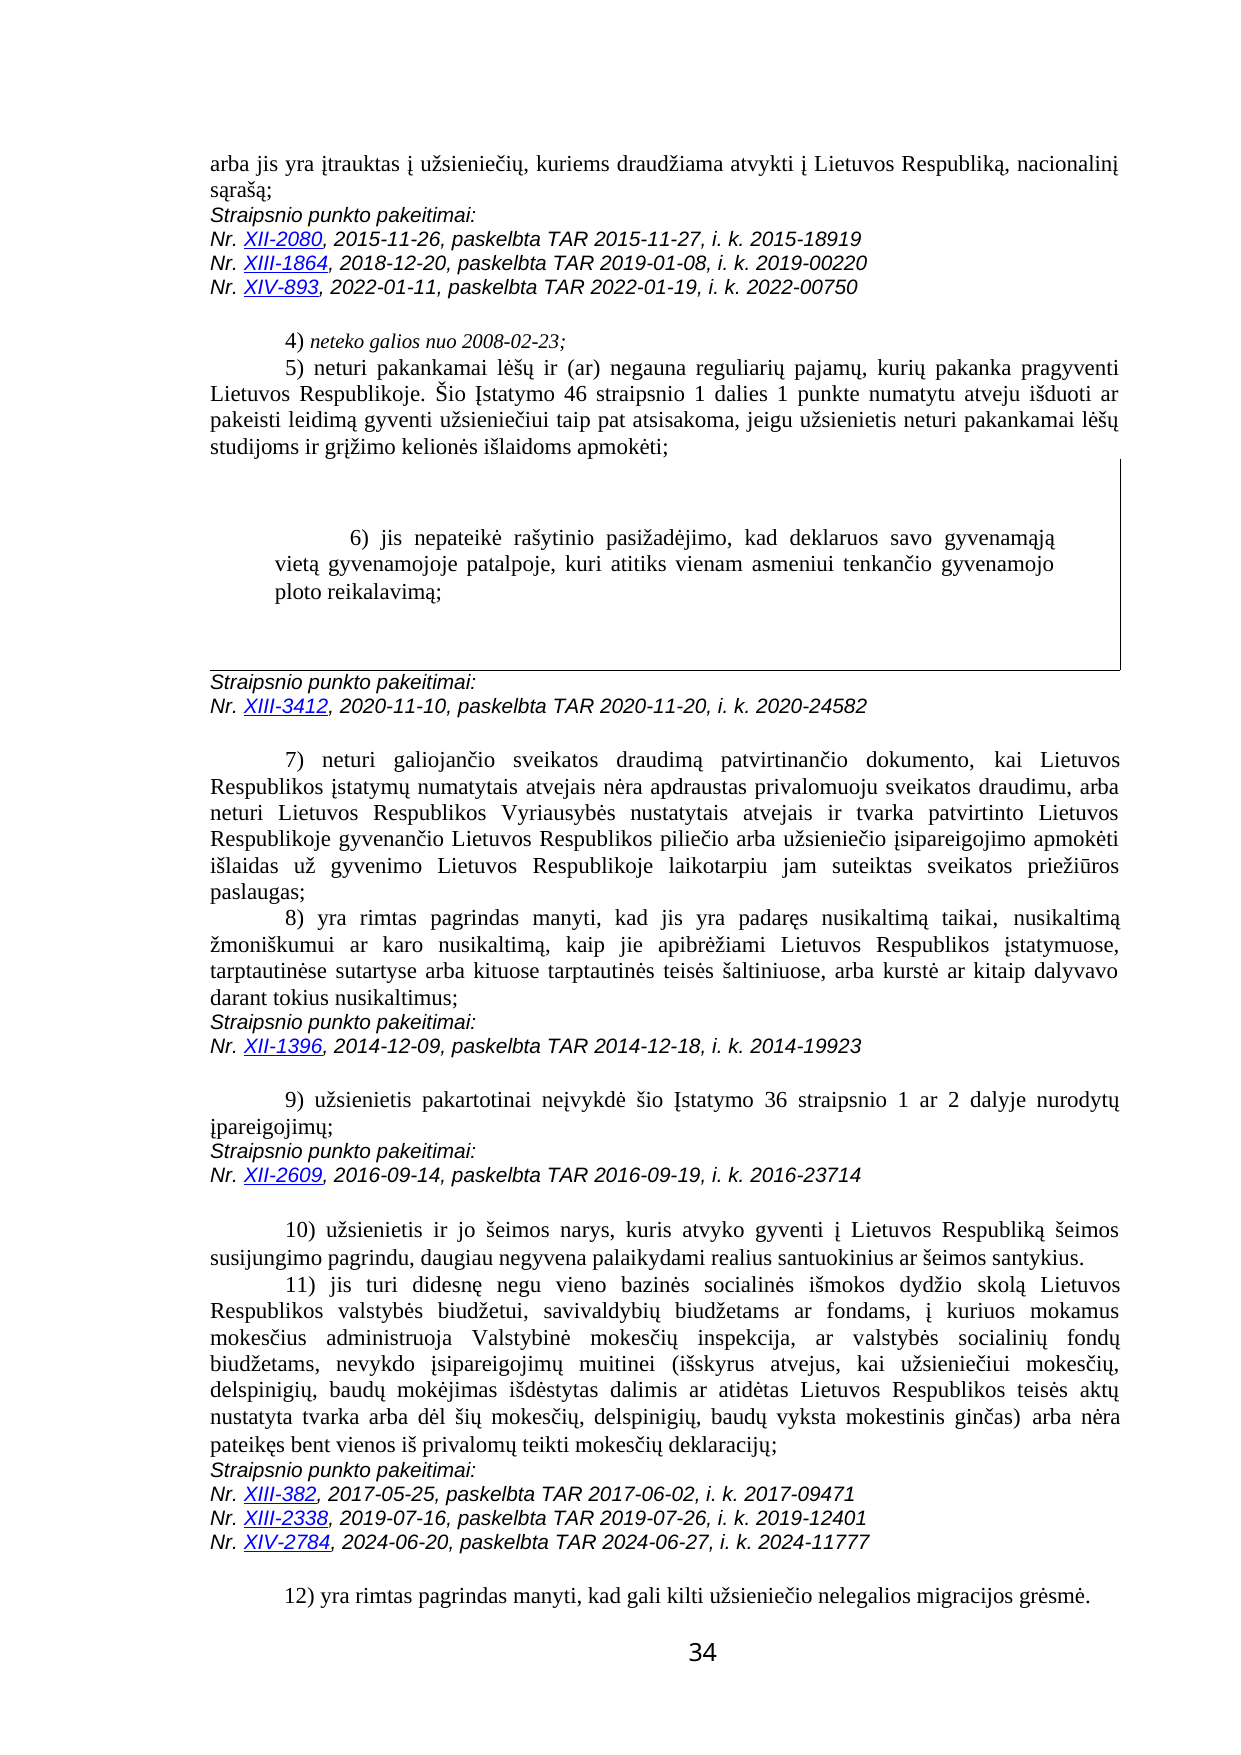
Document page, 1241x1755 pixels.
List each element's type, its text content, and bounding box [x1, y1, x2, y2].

text 5) neturi pakankamai lėšų ir (ar) negauna reguliarių pajamų, kurių pakanka pragyventi Lietuvos Respublikoje. Šio Įstatymo 46 straipsnio 1 dalies 1 punkte numatytu atveju išduoti ar pakeisti leidimą gyventi užsieniečiui taip pat atsisakoma, jeigu užsienietis neturi pakankamai lėšų studijoms ir grįžimo kelionės išlaidoms apmokėti; [210, 354, 1120, 459]
text Nr. XIII-1864, 2018-12-20, paskelbta TAR 2019-01-08, i. k. 2019-00220 [210, 251, 1120, 274]
text 9) užsienietis pakartotinai neįvykdė šio Įstatymo 36 straipsnio 1 ar 2 dalyje nurodytų įpareigojimų; [210, 1087, 1120, 1139]
text Nr. XIII-2338, 2019-07-16, paskelbta TAR 2019-07-26, i. k. 2019-12401 [210, 1506, 1120, 1530]
text 6) jis nepateikė rašytinio pasižadėjimo, kad deklaruos savo gyvenamąją vietą gyvenamojoje patalpoje, kuri atitiks vienam asmeniui tenkančio gyvenamojo ploto reikalavimą; [210, 459, 1120, 670]
text Nr. XIV-2784, 2024-06-20, paskelbta TAR 2024-06-27, i. k. 2024-11777 [210, 1530, 1120, 1554]
text 12) yra rimtas pagrindas manyti, kad gali kilti užsieniečio nelegalios migracijos grėsmė. [210, 1582, 1120, 1609]
text 11) jis turi didesnę negu vieno bazinės socialinės išmokos dydžio skolą Lietuvos Respublikos valstybės biudžetui, savivaldybių biudžetams ar fondams, į kuriuos mokamus mokesčius administruoja Valstybinė mokesčių inspekcija, ar valstybės socialinių fondų biudžetams, nevykdo įsipareigojimų muitinei (išskyrus atvejus, kai užsieniečiui mokesčių, delspinigių, baudų mokėjimas išdėstytas dalimis ar atidėtas Lietuvos Respublikos teisės aktų nustatyta tvarka arba dėl šių mokesčių, delspinigių, baudų vyksta mokestinis ginčas) arba nėra pateikęs bent vienos iš privalomų teikti mokesčių deklaracijų; [210, 1271, 1120, 1458]
text 4) neteko galios nuo 2008-02-23; [210, 327, 1120, 354]
text Nr. XII-2609, 2016-09-14, paskelbta TAR 2016-09-19, i. k. 2016-23714 [210, 1163, 1120, 1187]
text 8) yra rimtas pagrindas manyti, kad jis yra padaręs nusikaltimą taikai, nusikaltimą žmoniškumui ar karo nusikaltimą, kaip jie apibrėžiami Lietuvos Respublikos įstatymuose, tarptautinėse sutartyse arba kituose tarptautinės teisės šaltiniuose, arba kurstė ar kitaip dalyvavo darant tokius nusikaltimus; [210, 904, 1120, 1010]
text Straipsnio punkto pakeitimai: [210, 670, 1120, 694]
text Nr. XII-2080, 2015-11-26, paskelbta TAR 2015-11-27, i. k. 2015-18919 [210, 227, 1120, 251]
text Nr. XII-1396, 2014-12-09, paskelbta TAR 2014-12-18, i. k. 2014-19923 [210, 1034, 1120, 1058]
text 10) užsienietis ir jo šeimos narys, kuris atvyko gyventi į Lietuvos Respubliką šeimos susijungimo pagrindu, daugiau negyvena palaikydami realius santuokinius ar šeimos santykius. [210, 1216, 1120, 1271]
text Straipsnio punkto pakeitimai: [210, 1010, 1120, 1034]
text arba jis yra įtrauktas į užsieniečių, kuriems draudžiama atvykti į Lietuvos Respubliką, nacionalinį sąrašą; [210, 150, 1120, 203]
text 7) neturi galiojančio sveikatos draudimą patvirtinančio dokumento, kai Lietuvos Respublikos įstatymų numatytais atvejais nėra apdraustas privalomuoju sveikatos draudimu, arba neturi Lietuvos Respublikos Vyriausybės nustatytais atvejais ir tvarka patvirtinto Lietuvos Respublikoje gyvenančio Lietuvos Respublikos piliečio arba užsieniečio įsipareigojimo apmokėti išlaidas už gyvenimo Lietuvos Respublikoje laikotarpiu jam suteiktas sveikatos priežiūros paslaugas; [210, 746, 1120, 904]
text Nr. XIII-3412, 2020-11-10, paskelbta TAR 2020-11-20, i. k. 2020-24582 [210, 694, 1120, 718]
text Straipsnio punkto pakeitimai: [210, 203, 1120, 227]
text Straipsnio punkto pakeitimai: [210, 1458, 1120, 1482]
text Nr. XIV-893, 2022-01-11, paskelbta TAR 2022-01-19, i. k. 2022-00750 [210, 274, 1120, 298]
text Straipsnio punkto pakeitimai: [210, 1139, 1120, 1163]
text Nr. XIII-382, 2017-05-25, paskelbta TAR 2017-06-02, i. k. 2017-09471 [210, 1482, 1120, 1506]
